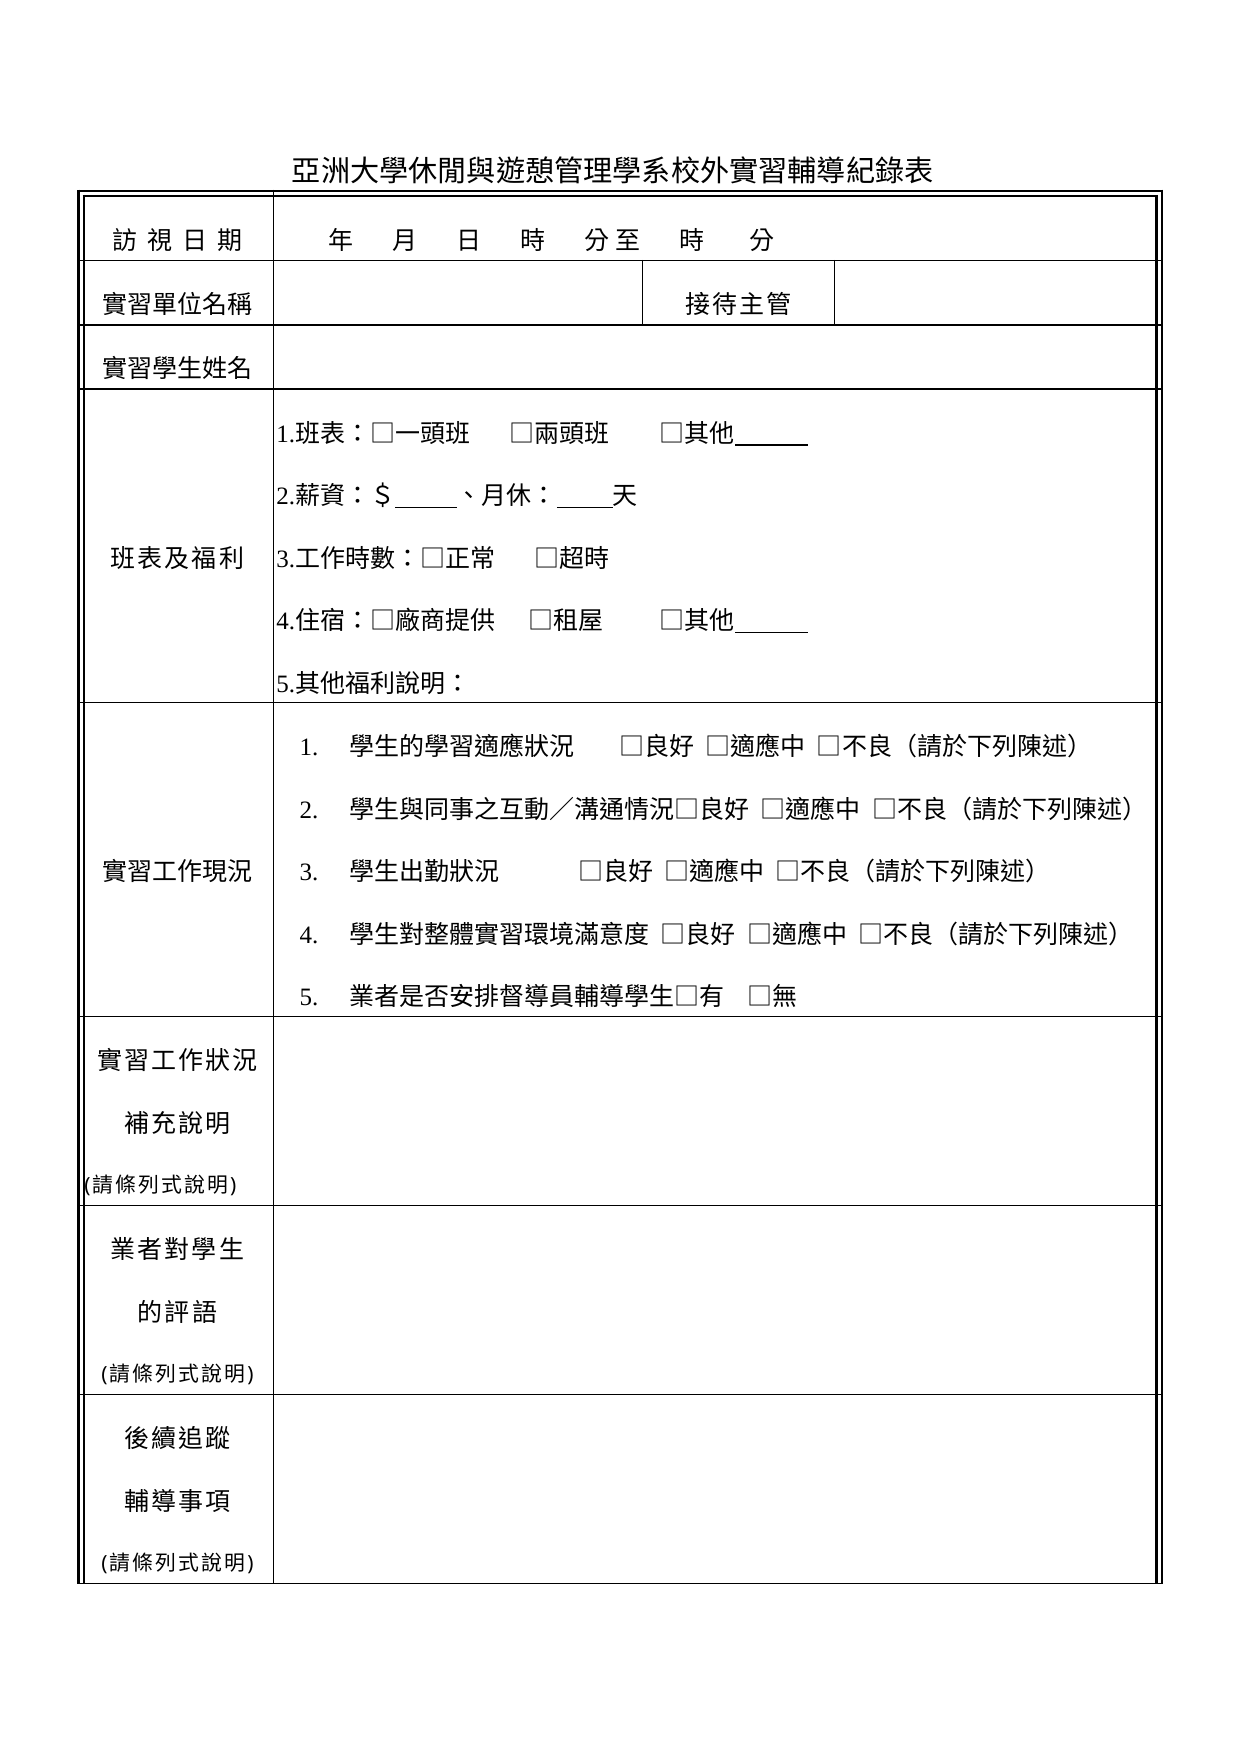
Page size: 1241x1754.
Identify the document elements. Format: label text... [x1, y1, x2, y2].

table_cell 學生的學習適應狀況 □良好 □適應中 □不良（請於下列陳述） 學生與同事之互動／溝通情況□良好 □適應中 □不良（請於下列陳述） 學生出勤狀況 □良好 □適應中 □不良（請於下列陳述） 學生對整體實習環境滿意度 □良好 □適應中 □不良（請於下列陳述） 業者是否安排督導員輔導學生□有 □無 [274, 703, 1155, 1016]
table_cell 接待主管 [643, 261, 834, 324]
table_cell [274, 1206, 1155, 1394]
table_cell 實習工作現況 [85, 703, 273, 1016]
table_cell [835, 261, 1155, 324]
table_cell 業者對學生 的評語 (請條列式說明) [85, 1206, 273, 1394]
table_header 年 月 日 時 分 至 時 分 [274, 192, 1159, 260]
table_cell 班表及福利 [85, 390, 273, 702]
table_cell 後續追蹤 輔導事項 (請條列式說明) [85, 1395, 273, 1583]
table_cell [274, 1017, 1155, 1204]
table_cell 實習工作狀況補充說明 (請條列式說明) [85, 1017, 273, 1204]
text 亞洲大學休閒與遊憩管理學系校外實習輔導紀錄表 [106, 127, 1119, 189]
table_cell 實習學生姓名 [85, 326, 273, 388]
table_header 訪 視 日 期 [81, 192, 273, 260]
table_cell [274, 326, 1155, 388]
table_cell 1.班表：□一頭班 □兩頭班 □其他 2.薪資：＄ 、月休： 天 3.工作時數：□正常 □超時 4.住宿：□廠商提供 □租屋 □其他 5.其他福利說明： [274, 390, 1155, 702]
table_cell 實習單位名稱 [85, 261, 273, 324]
table_cell [274, 1395, 1155, 1583]
table_cell [274, 261, 642, 324]
